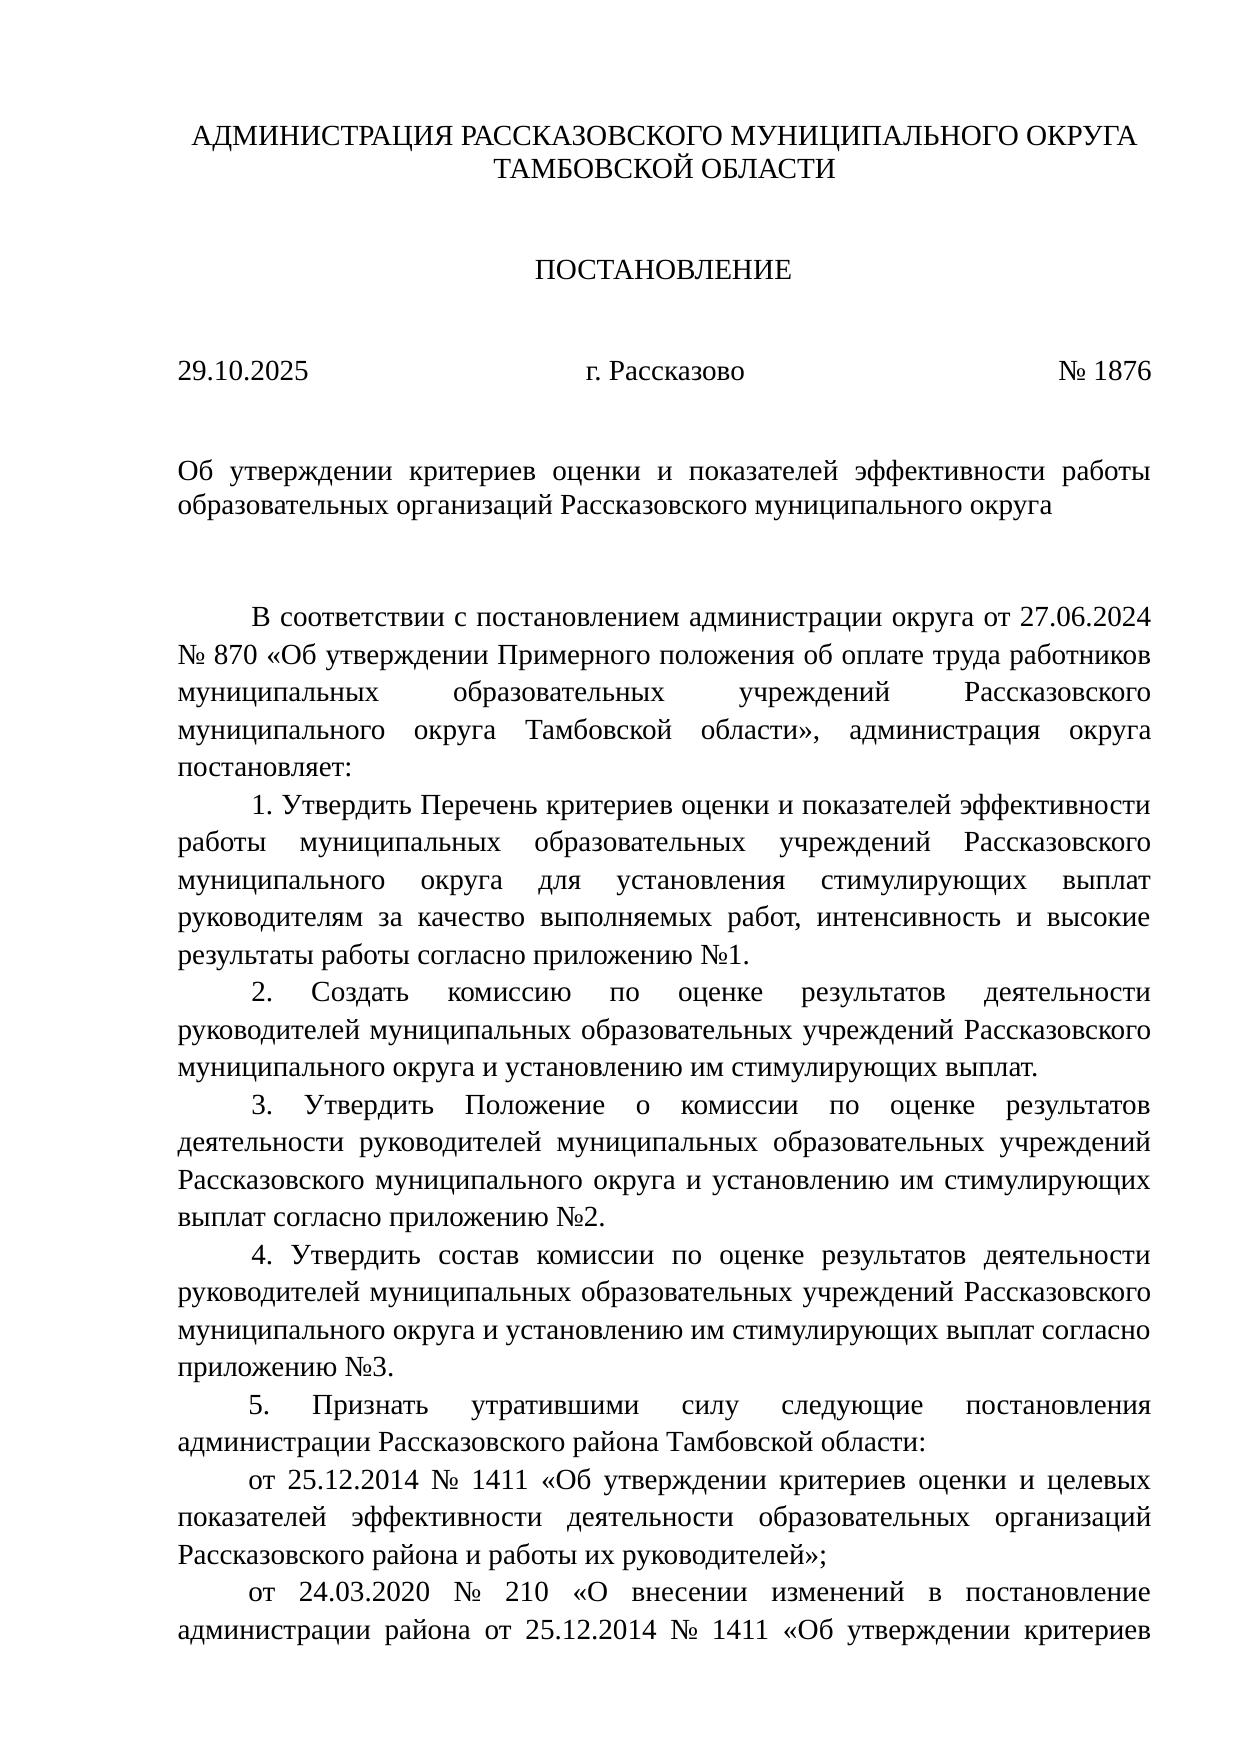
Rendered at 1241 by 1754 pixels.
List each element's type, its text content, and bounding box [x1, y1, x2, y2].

text 1. Утвердить Перечень критериев оценки и показателей эффективности работы муниципальных образовательных учреждений Рассказовского муниципального округа для установления стимулирующих выплат руководителям за качество выполняемых работ, интенсивность и высокие результаты работы согласно приложению №1. [177, 783, 1152, 971]
text АДМИНИСТРАЦИЯ РАССКАЗОВСКОГО МУНИЦИПАЛЬНОГО ОКРУГА [177, 118, 1152, 152]
text ПОСТАНОВЛЕНИЕ [177, 252, 1152, 286]
text В соответствии с постановлением администрации округа от 27.06.2024 № 870 «Об утверждении Примерного положения об оплате труда работников муниципальных образовательных учреждений Рассказовского муниципального округа Тамбовской области», администрация округа постановляет: [177, 596, 1152, 783]
text от 25.12.2014 № 1411 «Об утверждении критериев оценки и целевых показателей эффективности деятельности образовательных организаций Рассказовского района и работы их руководителей»; [177, 1458, 1152, 1571]
text от 24.03.2020 № 210 «О внесении изменений в постановление администрации района от 25.12.2014 № 1411 «Об утверждении критериев [177, 1571, 1152, 1646]
text 2. Создать комиссию по оценке результатов деятельности руководителей муниципальных образовательных учреждений Рассказовского муниципального округа и установлению им стимулирующих выплат. [177, 971, 1152, 1083]
text 4. Утвердить состав комиссии по оценке результатов деятельности руководителей муниципальных образовательных учреждений Рассказовского муниципального округа и установлению им стимулирующих выплат согласно приложению №3. [177, 1233, 1152, 1383]
text 3. Утвердить Положение о комиссии по оценке результатов деятельности руководителей муниципальных образовательных учреждений Рассказовского муниципального округа и установлению им стимулирующих выплат согласно приложению №2. [177, 1083, 1152, 1233]
text Об утверждении критериев оценки и показателей эффективности работы образовательных организаций Рассказовского муниципального округа [177, 453, 1152, 521]
text ТАМБОВСКОЙ ОБЛАСТИ [177, 152, 1152, 185]
text 29.10.2025 г. Рассказово № 1876 [177, 353, 1152, 386]
text 5. Признать утратившими силу следующие постановления администрации Рассказовского района Тамбовской области: [177, 1383, 1152, 1458]
